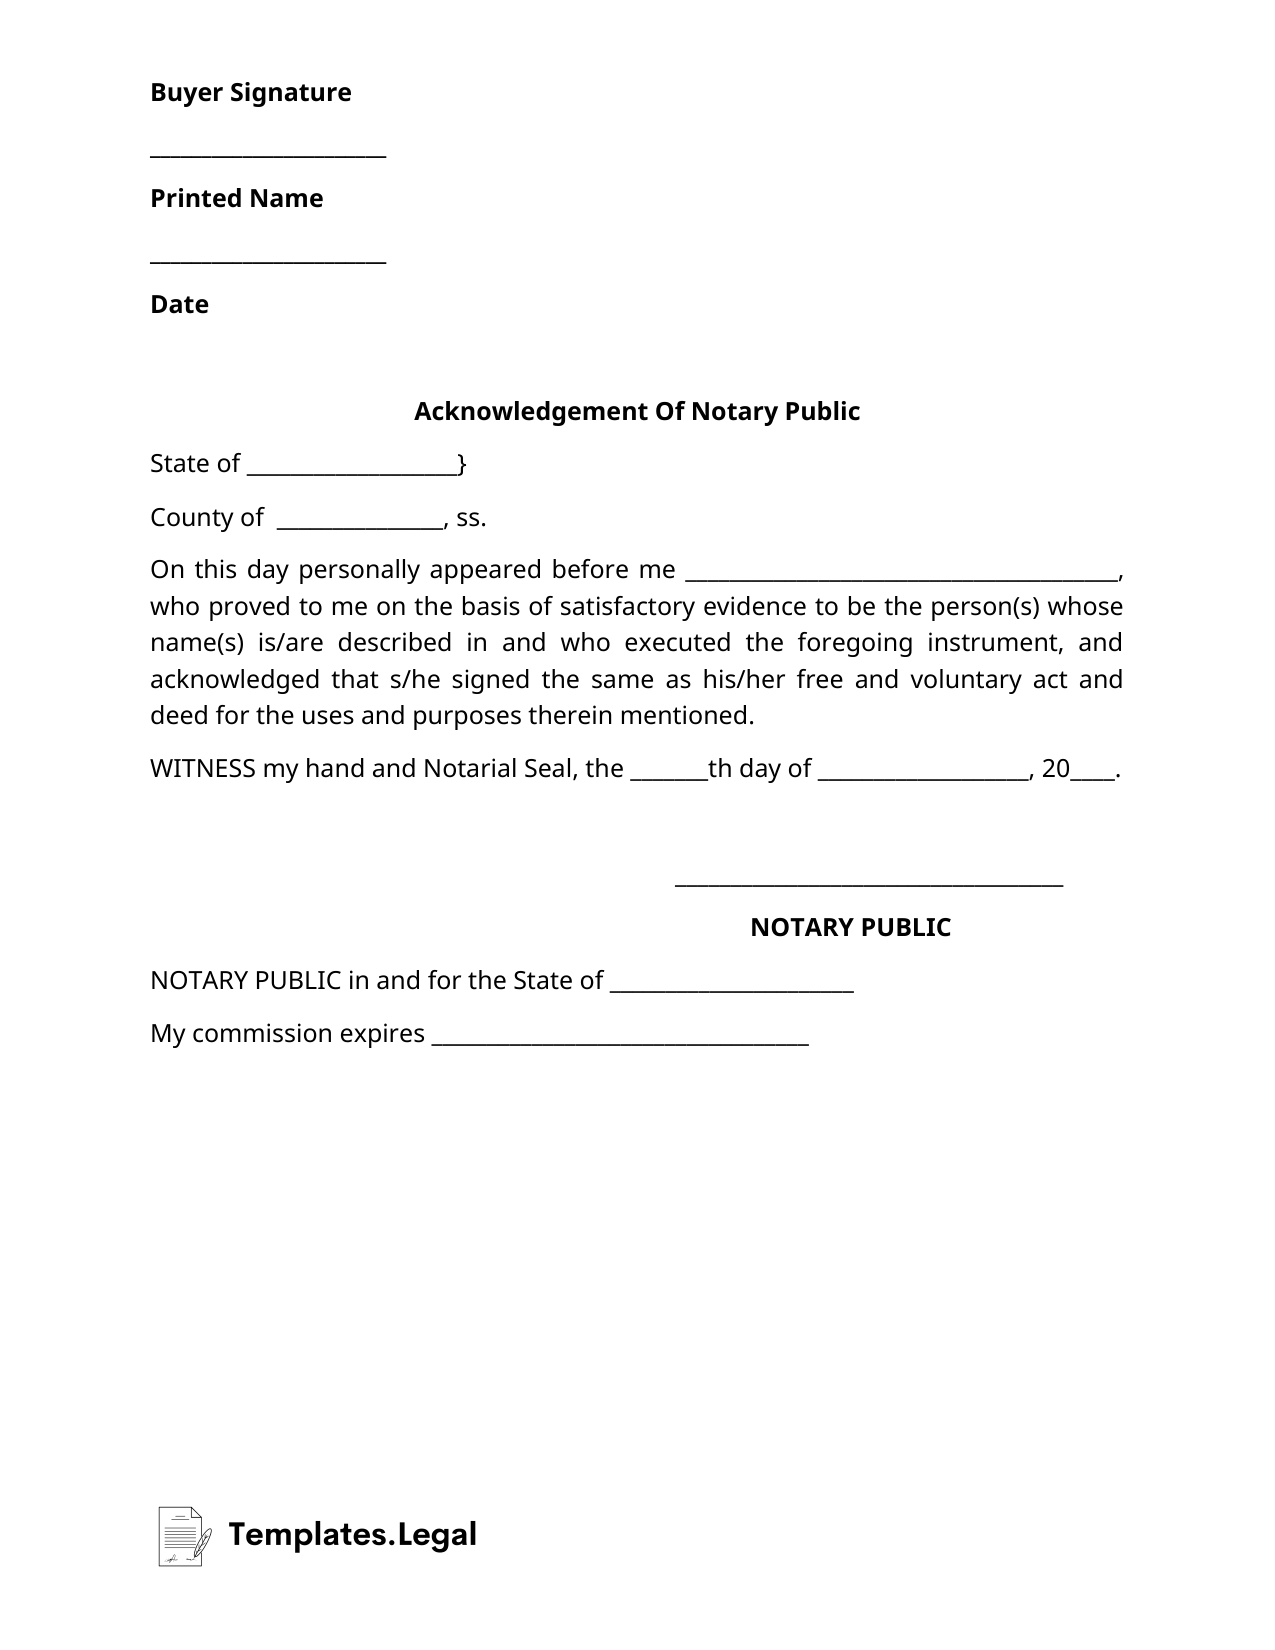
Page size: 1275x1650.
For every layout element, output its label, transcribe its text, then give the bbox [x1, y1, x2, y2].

text _______________________ [150, 128, 1125, 162]
text ___________________________________ [600, 857, 1125, 891]
text _______________________ [150, 234, 1125, 268]
text Date [150, 287, 1125, 321]
text Acknowledgement Of Notary Public [150, 393, 1125, 427]
text On this day personally appeared before me _______________________________________, who proved to me on the basis of satisfactory evidence to be the person(s) whose name(s) is/are described in and who executed the foregoing instrument, and acknowledged that s/he signed the same as his/her free and voluntary act and deed for the uses and purposes therein mentioned. [150, 552, 1125, 732]
text NOTARY PUBLIC [150, 910, 1125, 944]
text WITNESS my hand and Notarial Seal, the _______th day of ___________________, 20____. [150, 751, 1125, 785]
text County of _______________, ss. [150, 499, 1125, 533]
text Printed Name [150, 181, 1125, 215]
text NOTARY PUBLIC in and for the State of ______________________ [150, 963, 1125, 997]
text My commission expires __________________________________ [150, 1016, 1125, 1050]
text Buyer Signature [150, 75, 1125, 109]
text State of ___________________} [150, 446, 1125, 480]
